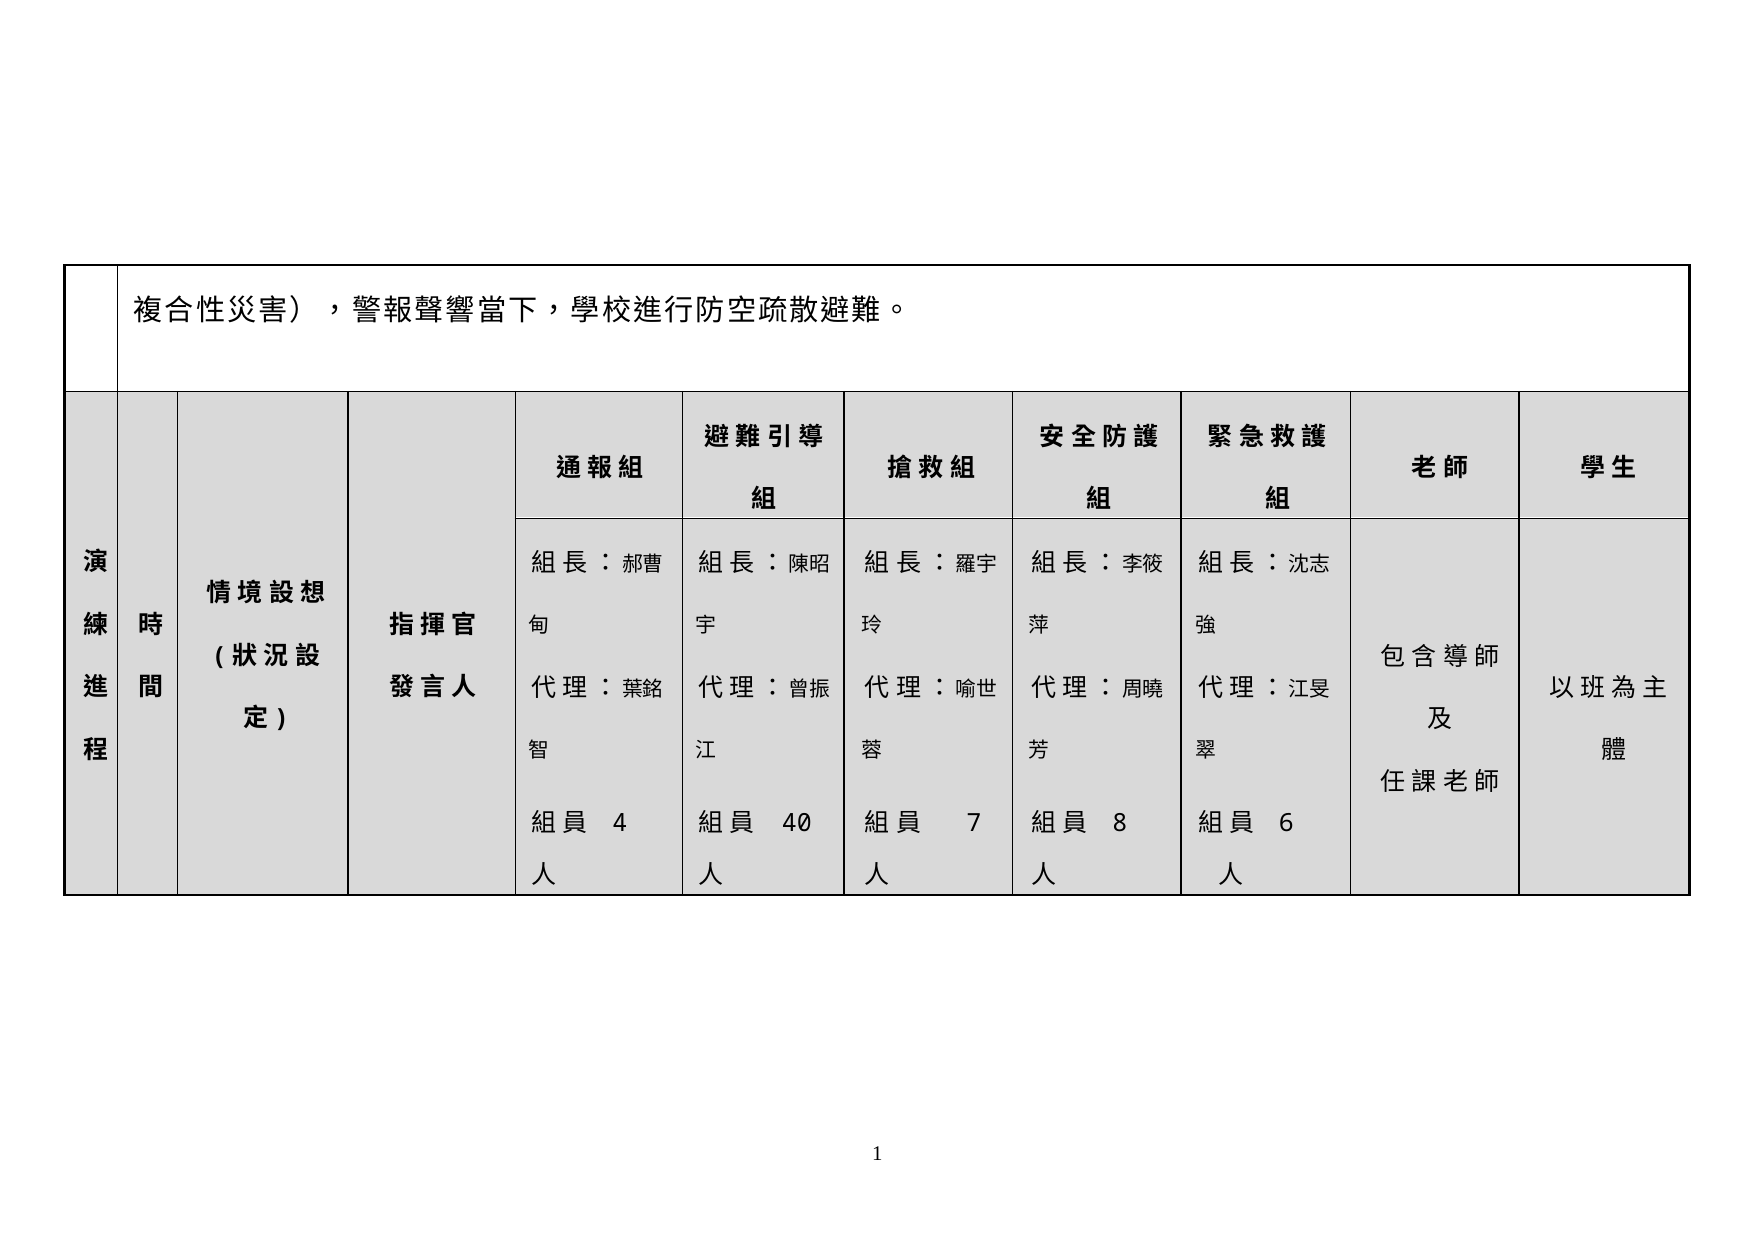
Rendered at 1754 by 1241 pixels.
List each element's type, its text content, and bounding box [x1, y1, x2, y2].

table_cell 老師 [1351, 392, 1518, 517]
table_cell 組長：李筱萍 代理：周曉芳 組員 8 人 [1013, 519, 1180, 894]
table_cell 以班為主體 [1520, 519, 1688, 894]
table_cell 避難引導組 [683, 392, 843, 517]
table_cell 組長：沈志強 代理：江旻翠 組員 6 人 [1182, 519, 1350, 894]
table_cell [66, 266, 117, 391]
table_cell 通報組 [516, 392, 682, 517]
table_cell 組長：陳昭宇 代理：曾振江 組員 40 人 [683, 519, 843, 894]
table_cell 安全防護組 [1013, 392, 1180, 517]
table_cell 緊急救護組 [1182, 392, 1350, 517]
table_cell 演練 進程 [66, 392, 117, 894]
table_cell 複合性災害），警報聲響當下，學校進行防空疏散避難。 [118, 266, 1688, 391]
table_cell 情境設想 (狀況設定) [178, 392, 347, 894]
table_cell 指揮官 發言人 [349, 392, 515, 894]
table_cell 時 間 [118, 392, 177, 894]
table_cell 學生 [1520, 392, 1688, 517]
table_cell 組長：羅宇玲 代理：喻世蓉 組員 7 人 [845, 519, 1012, 894]
table_cell 組長：郝曹甸 代理：葉銘智 組員 4 人 [516, 519, 682, 894]
table_cell 包含導師 及 任課老師 [1351, 519, 1518, 894]
table_cell 搶救組 [845, 392, 1012, 517]
